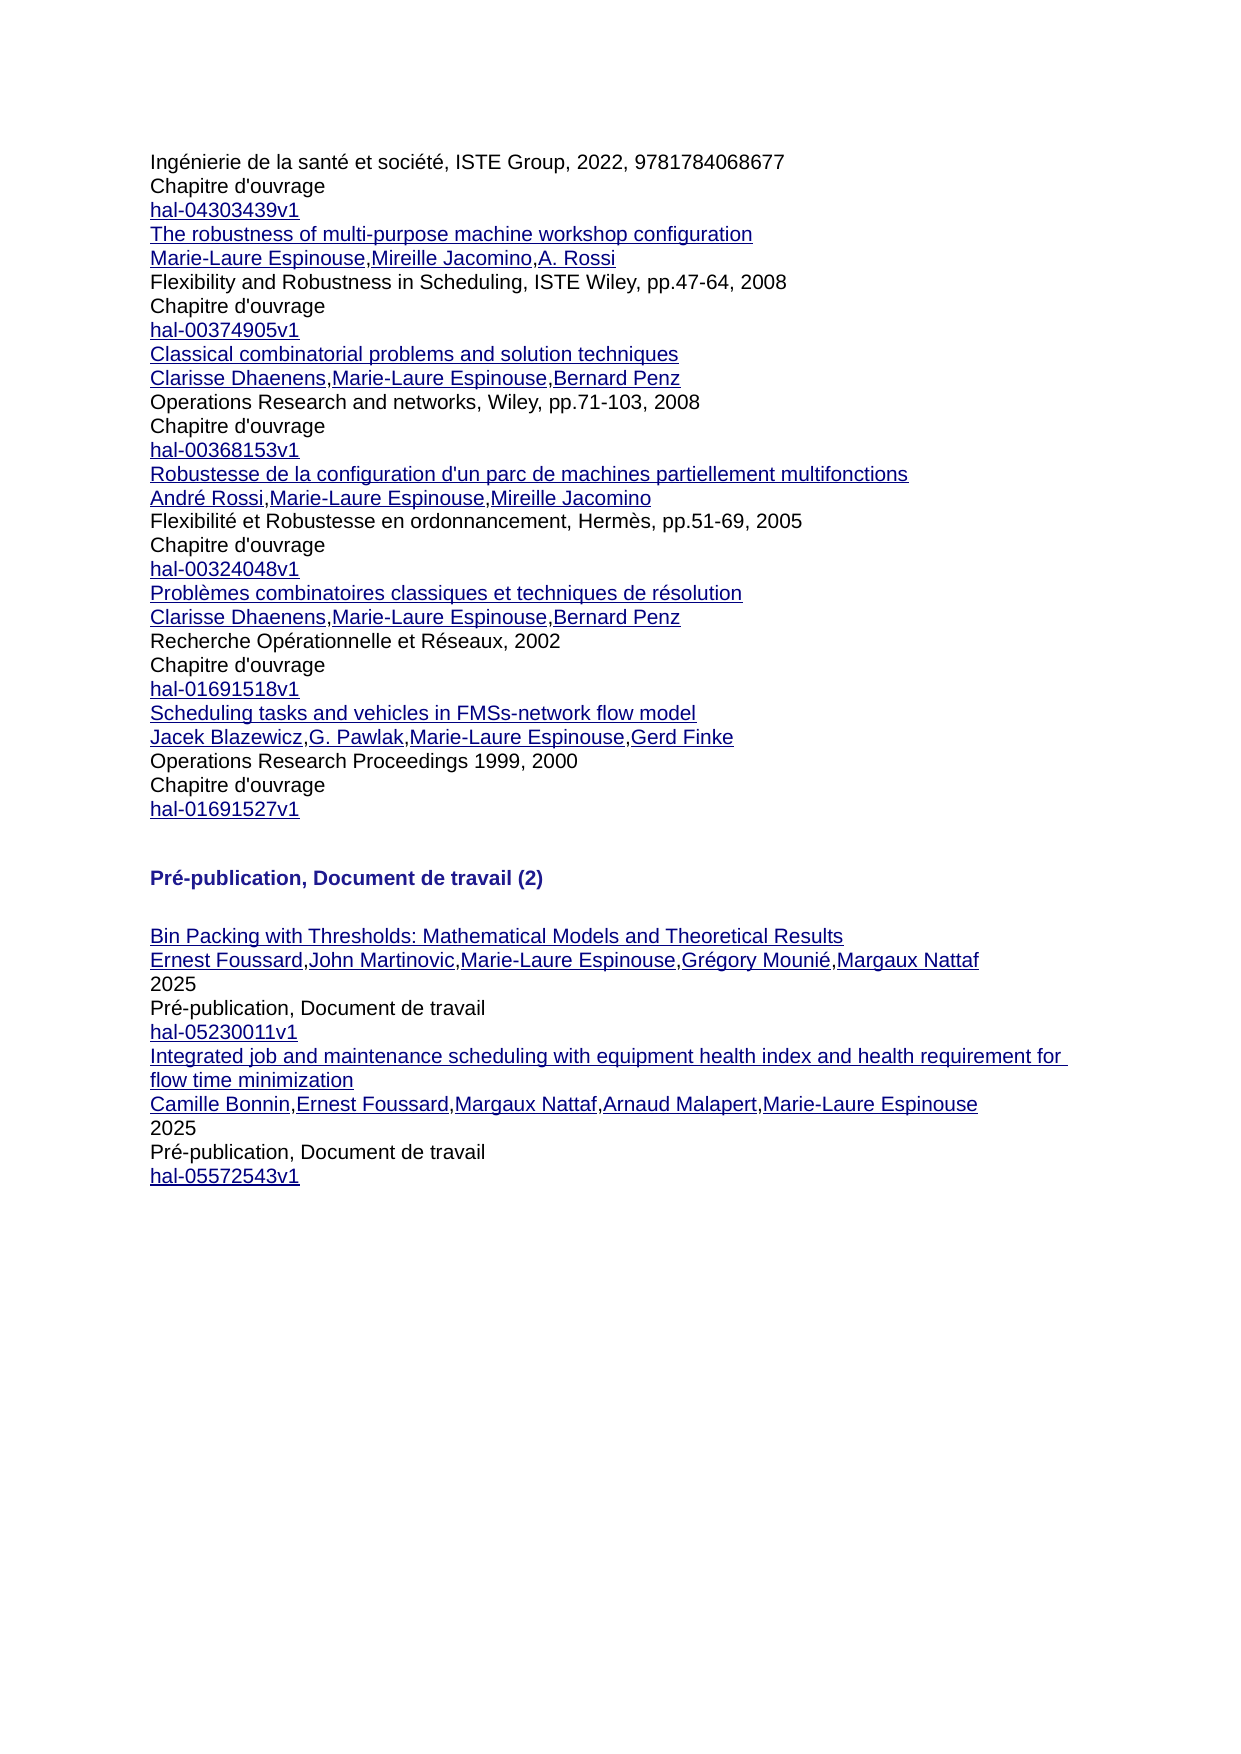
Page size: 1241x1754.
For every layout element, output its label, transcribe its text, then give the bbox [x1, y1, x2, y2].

table_cell Robustesse de la configuration d'un parc de machines partiellement multifonctions André Rossi,Marie-Laure Espinouse,Mireille Jacomino Flexibilité et Robustesse en ordonnancement, Hermès, pp.51-69, 2005 Chapitre d'ouvrage hal-00324048v1 [150, 461, 1090, 581]
table_header Bin Packing with Thresholds: Mathematical Models and Theoretical Results Ernest Foussard,John Martinovic,Marie-Laure Espinouse,Grégory Mounié,Margaux Nattaf 2025 Pré-publication, Document de travail hal-05230011v1 [150, 924, 1090, 1044]
table_cell The robustness of multi-purpose machine workshop configuration Marie-Laure Espinouse,Mireille Jacomino,A. Rossi Flexibility and Robustness in Scheduling, ISTE Wiley, pp.47-64, 2008 Chapitre d'ouvrage hal-00374905v1 [150, 222, 1090, 342]
table_cell Integrated job and maintenance scheduling with equipment health index and health requirement for flow time minimization Camille Bonnin,Ernest Foussard,Margaux Nattaf,Arnaud Malapert,Marie-Laure Espinouse 2025 Pré-publication, Document de travail hal-05572543v1 [150, 1044, 1090, 1187]
table_cell Classical combinatorial problems and solution techniques Clarisse Dhaenens,Marie-Laure Espinouse,Bernard Penz Operations Research and networks, Wiley, pp.71-103, 2008 Chapitre d'ouvrage hal-00368153v1 [150, 342, 1090, 461]
table_cell Scheduling tasks and vehicles in FMSs-network flow model Jacek Blazewicz,G. Pawlak,Marie-Laure Espinouse,Gerd Finke Operations Research Proceedings 1999, 2000 Chapitre d'ouvrage hal-01691527v1 [150, 701, 1090, 821]
subtitle Pré-publication, Document de travail (2) [150, 866, 1090, 889]
table_cell Problèmes combinatoires classiques et techniques de résolution Clarisse Dhaenens,Marie-Laure Espinouse,Bernard Penz Recherche Opérationnelle et Réseaux, 2002 Chapitre d'ouvrage hal-01691518v1 [150, 581, 1090, 701]
table_cell Vers un prototype de mise à jour des plannings long-terme dans le secteur du service à domicile Clea Martinez,Maria Di Mascolo,Marie-Laure Espinouse,Jérôme Radureau Systèmes de soins et de santé : défis d'aujourd'hui et opportunités de demain, dans la collection Ingénierie de la santé et société, ISTE Group, 2022, 9781784068677 Chapitre d'ouvrage hal-04303439v1 [150, 150, 1090, 222]
